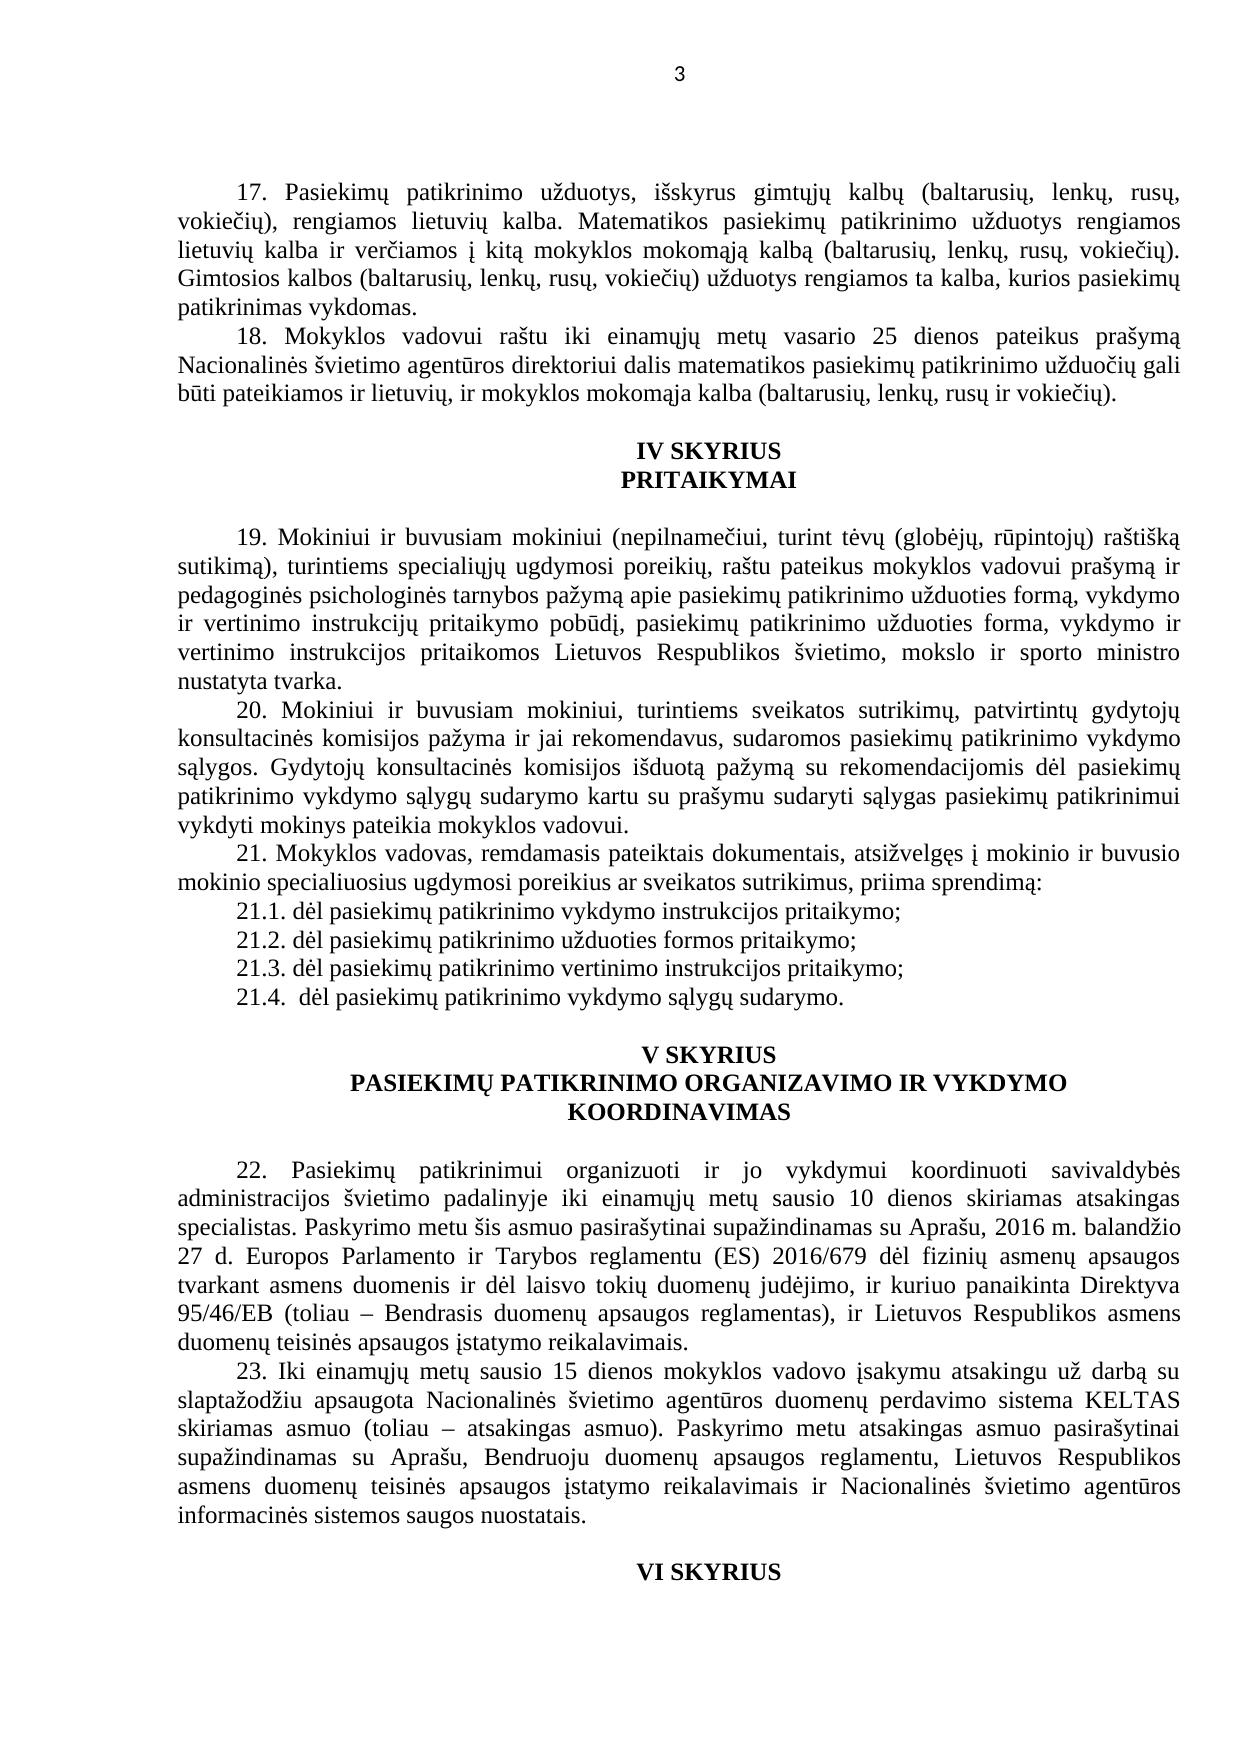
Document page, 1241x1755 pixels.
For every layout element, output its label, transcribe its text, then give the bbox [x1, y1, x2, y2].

text 21.1. dėl pasiekimų patikrinimo vykdymo instrukcijos pritaikymo; [177, 896, 1181, 925]
text 18. Mokyklos vadovui raštu iki einamųjų metų vasario 25 dienos pateikus prašymą Nacionalinės švietimo agentūros direktoriui dalis matematikos pasiekimų patikrinimo užduočių gali būti pateikiamos ir lietuvių, ir mokyklos mokomąja kalba (baltarusių, lenkų, rusų ir vokiečių). [177, 321, 1181, 407]
text IV SKYRIUS [177, 436, 1181, 465]
text 19. Mokiniui ir buvusiam mokiniui (nepilnamečiui, turint tėvų (globėjų, rūpintojų) raštišką sutikimą), turintiems specialiųjų ugdymosi poreikių, raštu pateikus mokyklos vadovui prašymą ir pedagoginės psichologinės tarnybos pažymą apie pasiekimų patikrinimo užduoties formą, vykdymo ir vertinimo instrukcijų pritaikymo pobūdį, pasiekimų patikrinimo užduoties forma, vykdymo ir vertinimo instrukcijos pritaikomos Lietuvos Respublikos švietimo, mokslo ir sporto ministro nustatyta tvarka. [177, 522, 1181, 695]
text PRITAIKYMAI [177, 465, 1181, 493]
text 22. Pasiekimų patikrinimui organizuoti ir jo vykdymui koordinuoti savivaldybės administracijos švietimo padalinyje iki einamųjų metų sausio 10 dienos skiriamas atsakingas specialistas. Paskyrimo metu šis asmuo pasirašytinai supažindinamas su Aprašu, 2016 m. balandžio 27 d. Europos Parlamento ir Tarybos reglamentu (ES) 2016/679 dėl fizinių asmenų apsaugos tvarkant asmens duomenis ir dėl laisvo tokių duomenų judėjimo, ir kuriuo panaikinta Direktyva 95/46/EB (toliau – Bendrasis duomenų apsaugos reglamentas), ir Lietuvos Respublikos asmens duomenų teisinės apsaugos įstatymo reikalavimais. [177, 1155, 1181, 1356]
text 23. Iki einamųjų metų sausio 15 dienos mokyklos vadovo įsakymu atsakingu už darbą su slaptažodžiu apsaugota Nacionalinės švietimo agentūros duomenų perdavimo sistema KELTAS skiriamas asmuo (toliau – atsakingas asmuo). Paskyrimo metu atsakingas asmuo pasirašytinai supažindinamas su Aprašu, Bendruoju duomenų apsaugos reglamentu, Lietuvos Respublikos asmens duomenų teisinės apsaugos įstatymo reikalavimais ir Nacionalinės švietimo agentūros informacinės sistemos saugos nuostatais. [177, 1356, 1181, 1528]
text 17. Pasiekimų patikrinimo užduotys, išskyrus gimtųjų kalbų (baltarusių, lenkų, rusų, vokiečių), rengiamos lietuvių kalba. Matematikos pasiekimų patikrinimo užduotys rengiamos lietuvių kalba ir verčiamos į kitą mokyklos mokomąją kalbą (baltarusių, lenkų, rusų, vokiečių). Gimtosios kalbos (baltarusių, lenkų, rusų, vokiečių) užduotys rengiamos ta kalba, kurios pasiekimų patikrinimas vykdomas. [177, 177, 1181, 321]
text PASIEKIMŲ PATIKRINIMO ORGANIZAVIMO IR VYKDYMO KOORDINAVIMAS [177, 1068, 1181, 1126]
text V SKYRIUS [177, 1040, 1181, 1068]
text 21.2. dėl pasiekimų patikrinimo užduoties formos pritaikymo; [177, 925, 1181, 953]
text 20. Mokiniui ir buvusiam mokiniui, turintiems sveikatos sutrikimų, patvirtintų gydytojų konsultacinės komisijos pažyma ir jai rekomendavus, sudaromos pasiekimų patikrinimo vykdymo sąlygos. Gydytojų konsultacinės komisijos išduotą pažymą su rekomendacijomis dėl pasiekimų patikrinimo vykdymo sąlygų sudarymo kartu su prašymu sudaryti sąlygas pasiekimų patikrinimui vykdyti mokinys pateikia mokyklos vadovui. [177, 695, 1181, 838]
text 21.3. dėl pasiekimų patikrinimo vertinimo instrukcijos pritaikymo; [177, 953, 1181, 982]
text VI SKYRIUS [177, 1557, 1181, 1586]
text 21.4. dėl pasiekimų patikrinimo vykdymo sąlygų sudarymo. [177, 982, 1181, 1011]
text 21. Mokyklos vadovas, remdamasis pateiktais dokumentais, atsižvelgęs į mokinio ir buvusio mokinio specialiuosius ugdymosi poreikius ar sveikatos sutrikimus, priima sprendimą: [177, 838, 1181, 896]
